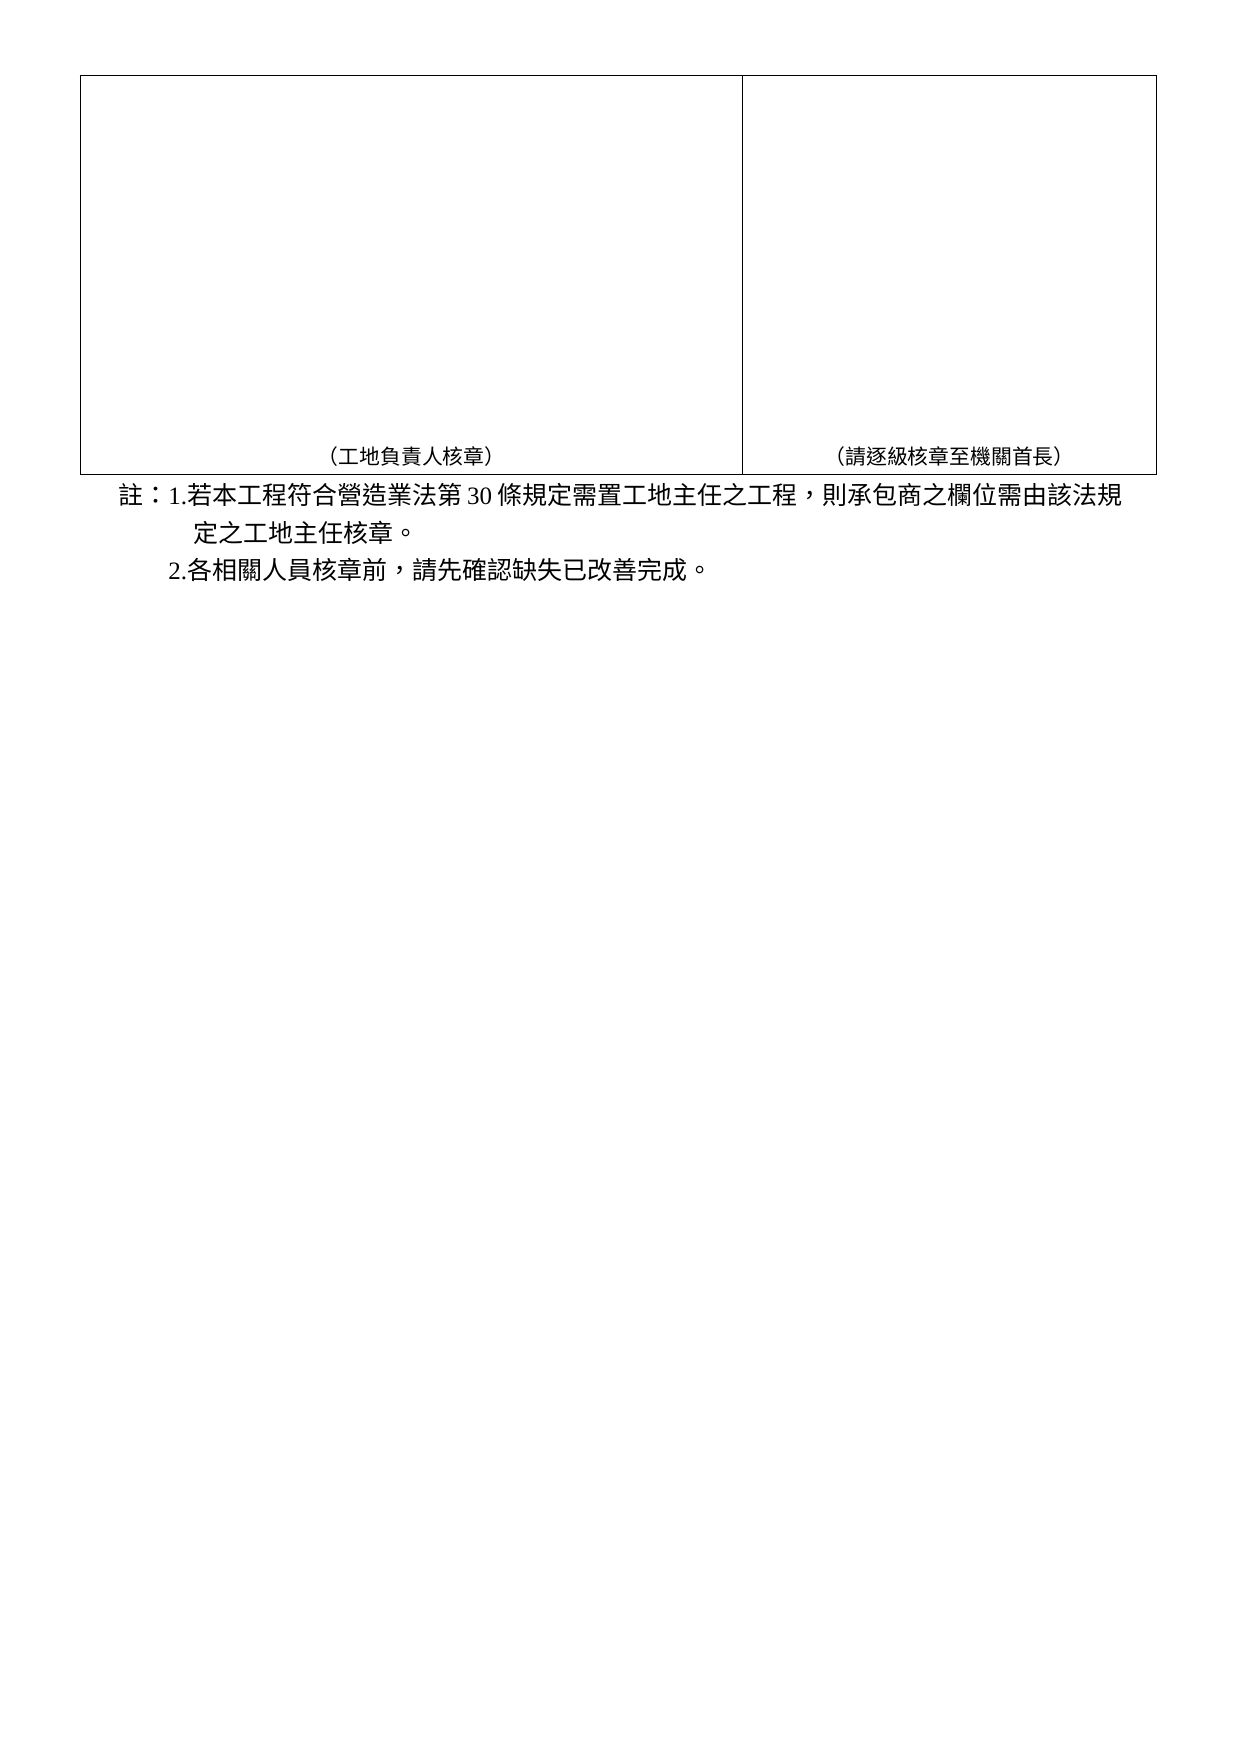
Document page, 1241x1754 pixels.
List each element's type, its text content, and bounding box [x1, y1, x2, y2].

text 2.各相關人員核章前，請先確認缺失已改善完成。 [118, 550, 1122, 587]
text 註：1.若本工程符合營造業法第30條規定需置工地主任之工程，則承包商之欄位需由該法規定之工地主任核章。 [118, 475, 1122, 550]
table_cell （工地負責人核章） [81, 76, 742, 474]
table_cell （請逐級核章至機關首長） [743, 76, 1156, 474]
